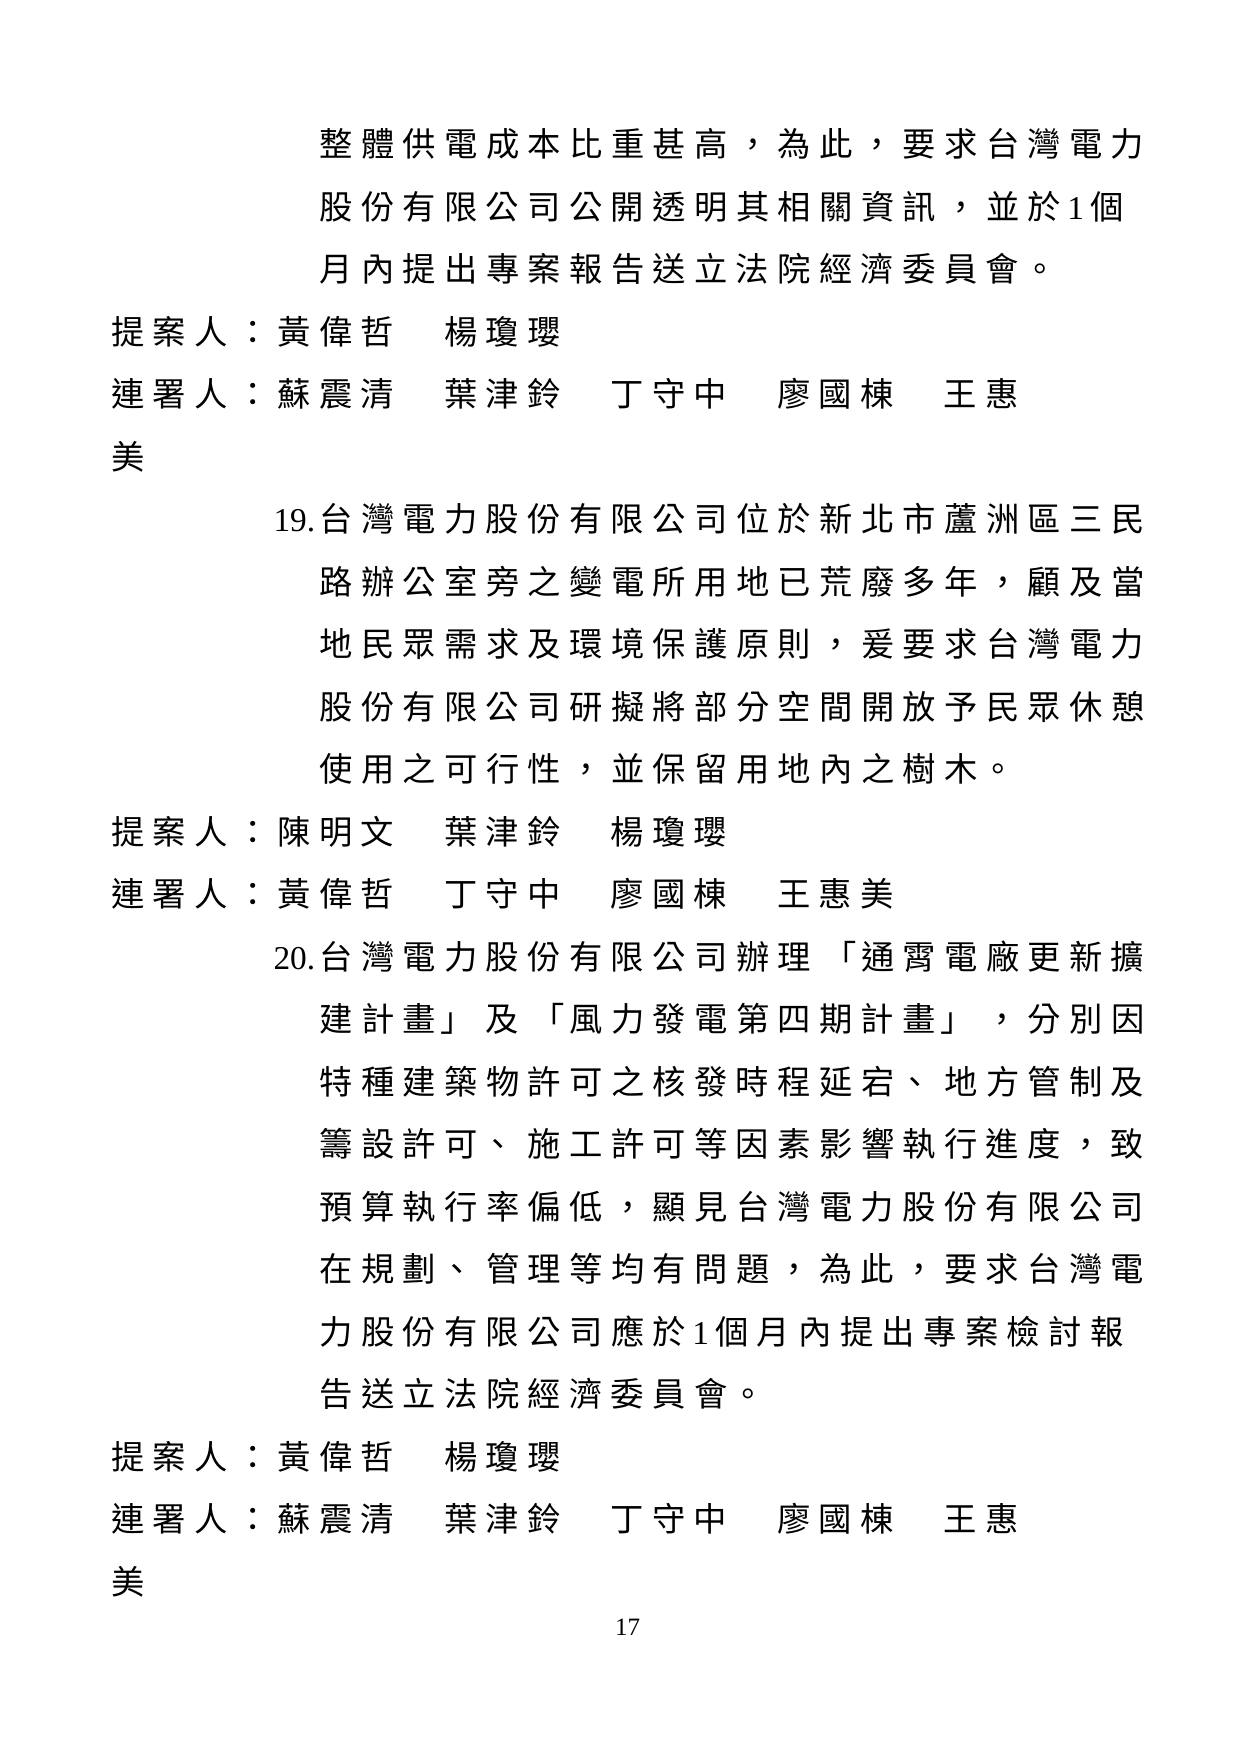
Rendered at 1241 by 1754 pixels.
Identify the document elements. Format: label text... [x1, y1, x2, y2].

text 連署人：黃偉哲 丁守中 廖國棟 王惠美 [107, 851, 1044, 913]
text 整體供電成本比重甚高，為此，要求台灣電力股份有限公司公開透明其相關資訊，並於1個月內提出專案報告送立法院經濟委員會。 [267, 101, 1148, 288]
text 提案人：黃偉哲 楊瓊瓔 [107, 1413, 1044, 1476]
text 19.台灣電力股份有限公司位於新北市蘆洲區三民路辦公室旁之變電所用地已荒廢多年，顧及當地民眾需求及環境保護原則，爰要求台灣電力股份有限公司研擬將部分空間開放予民眾休憩使用之可行性，並保留用地內之樹木。 [267, 476, 1148, 788]
text 提案人：黃偉哲 楊瓊瓔 [107, 288, 1044, 351]
text 連署人：蘇震清 葉津鈴 丁守中 廖國棟 王惠美 [107, 1476, 1044, 1601]
text 連署人：蘇震清 葉津鈴 丁守中 廖國棟 王惠美 [107, 351, 1044, 476]
text 提案人：陳明文 葉津鈴 楊瓊瓔 [107, 788, 1044, 851]
text 20.台灣電力股份有限公司辦理「通霄電廠更新擴建計畫」及「風力發電第四期計畫」，分別因特種建築物許可之核發時程延宕、地方管制及籌設許可、施工許可等因素影響執行進度，致預算執行率偏低，顯見台灣電力股份有限公司在規劃、管理等均有問題，為此，要求台灣電力股份有限公司應於1個月內提出專案檢討報告送立法院經濟委員會。 [267, 913, 1148, 1413]
